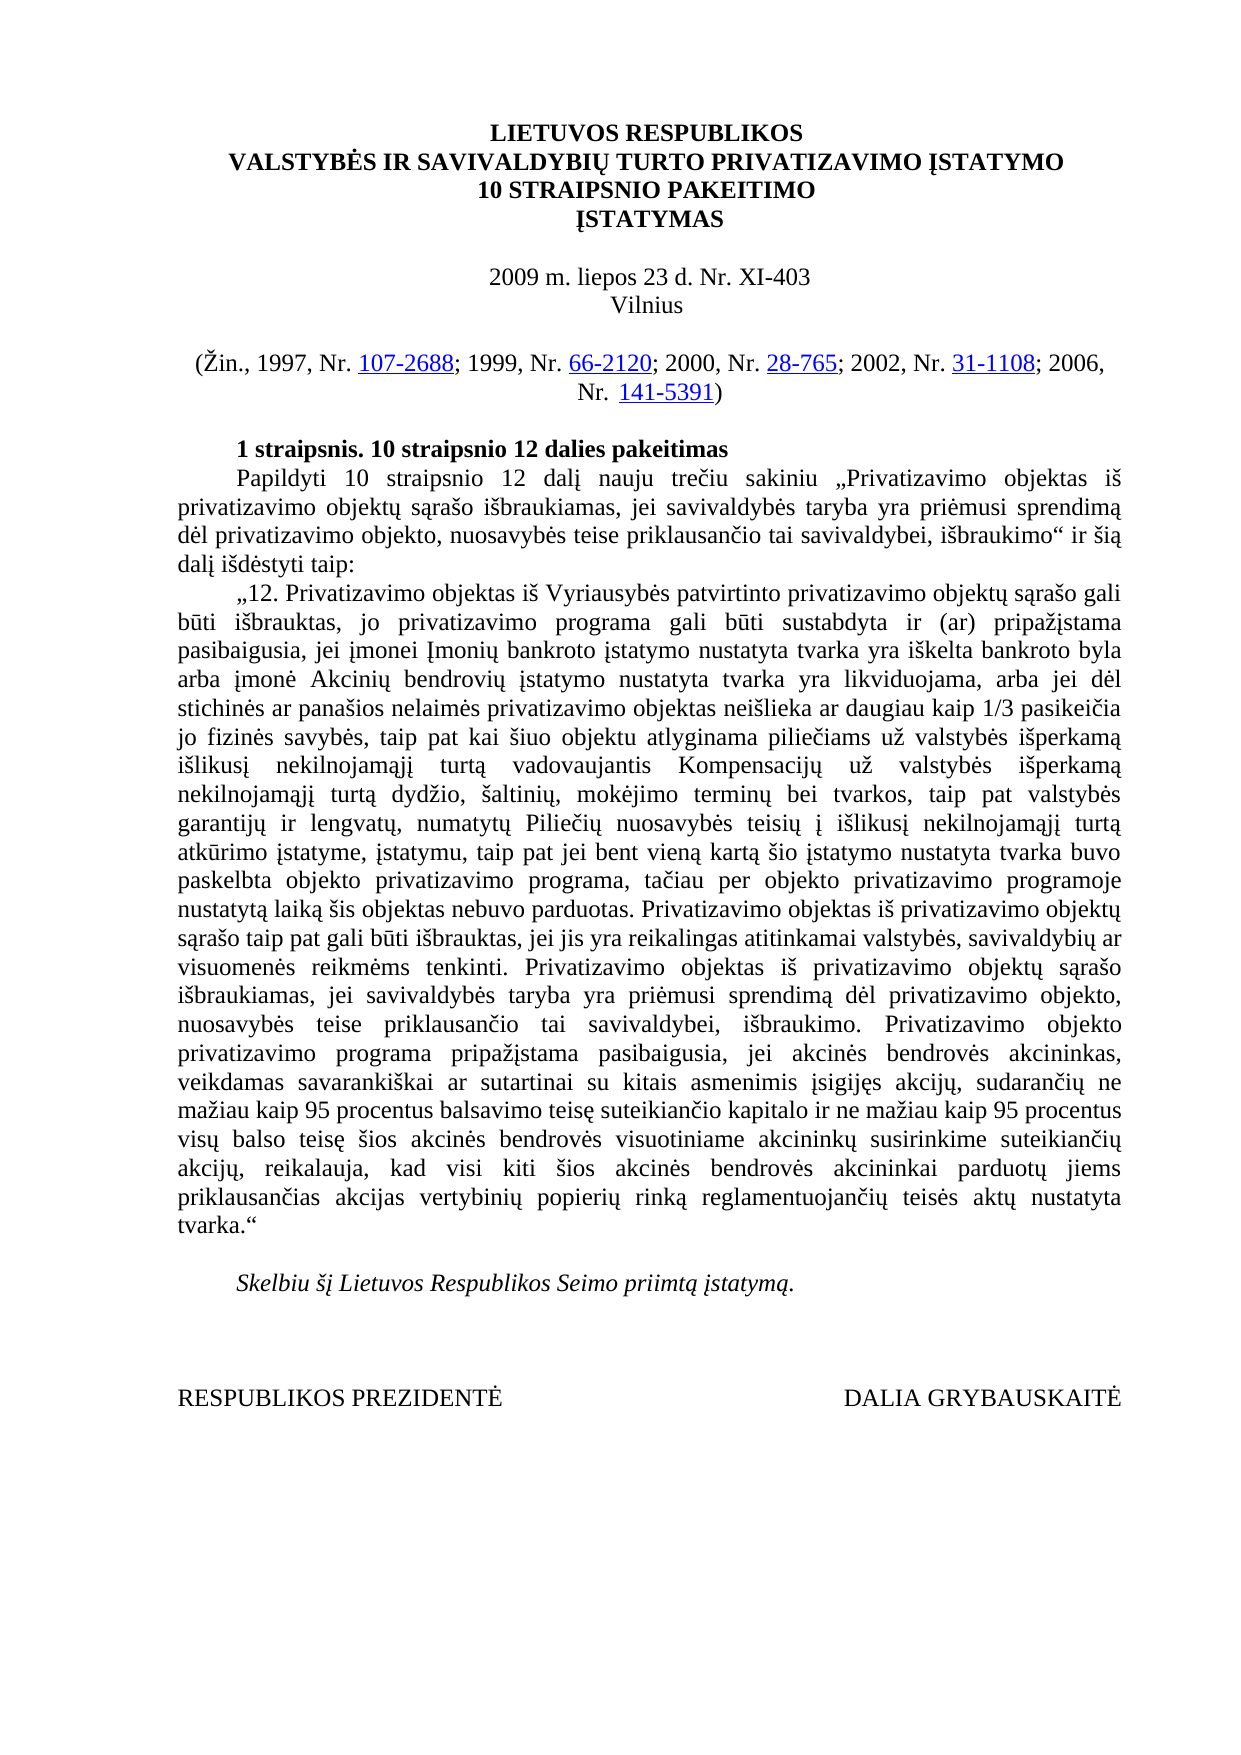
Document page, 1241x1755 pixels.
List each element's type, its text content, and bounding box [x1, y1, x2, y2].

text Papildyti 10 straipsnio 12 dalį nauju trečiu sakiniu „Privatizavimo objektas iš privatizavimo objektų sąrašo išbraukiamas, jei savivaldybės taryba yra priėmusi sprendimą dėl privatizavimo objekto, nuosavybės teise priklausančio tai savivaldybei, išbraukimo“ ir šią dalį išdėstyti taip: [177, 463, 1122, 578]
text RESPUBLIKOS PREZIDENTĖ DALIA GRYBAUSKAITĖ [177, 1383, 1122, 1412]
text 2009 m. liepos 23 d. Nr. XI-403 [177, 262, 1122, 291]
text (Žin., 1997, Nr. 107-2688; 1999, Nr. 66-2120; 2000, Nr. 28-765; 2002, Nr. 31-1108; 2006, Nr. 141-5391) [177, 348, 1122, 406]
text LIETUVOS RESPUBLIKOS VALSTYBĖS IR SAVIVALDYBIŲ TURTO PRIVATIZAVIMO ĮSTATYMO 10 STRAIPSNIO PAKEITIMO ĮSTATYMAS [177, 118, 1122, 233]
text 1 straipsnis. 10 straipsnio 12 dalies pakeitimas [177, 434, 1122, 463]
text „12. Privatizavimo objektas iš Vyriausybės patvirtinto privatizavimo objektų sąrašo gali būti išbrauktas, jo privatizavimo programa gali būti sustabdyta ir (ar) pripažįstama pasibaigusia, jei įmonei Įmonių bankroto įstatymo nustatyta tvarka yra iškelta bankroto byla arba įmonė Akcinių bendrovių įstatymo nustatyta tvarka yra likviduojama, arba jei dėl stichinės ar panašios nelaimės privatizavimo objektas neišlieka ar daugiau kaip 1/3 pasikeičia jo fizinės savybės, taip pat kai šiuo objektu atlyginama piliečiams už valstybės išperkamą išlikusį nekilnojamąjį turtą vadovaujantis Kompensacijų už valstybės išperkamą nekilnojamąjį turtą dydžio, šaltinių, mokėjimo terminų bei tvarkos, taip pat valstybės garantijų ir lengvatų, numatytų Piliečių nuosavybės teisių į išlikusį nekilnojamąjį turtą atkūrimo įstatyme, įstatymu, taip pat jei bent vieną kartą šio įstatymo nustatyta tvarka buvo paskelbta objekto privatizavimo programa, tačiau per objekto privatizavimo programoje nustatytą laiką šis objektas nebuvo parduotas. Privatizavimo objektas iš privatizavimo objektų sąrašo taip pat gali būti išbrauktas, jei jis yra reikalingas atitinkamai valstybės, savivaldybių ar visuomenės reikmėms tenkinti. Privatizavimo objektas iš privatizavimo objektų sąrašo išbraukiamas, jei savivaldybės taryba yra priėmusi sprendimą dėl privatizavimo objekto, nuosavybės teise priklausančio tai savivaldybei, išbraukimo. Privatizavimo objekto privatizavimo programa pripažįstama pasibaigusia, jei akcinės bendrovės akcininkas, veikdamas savarankiškai ar sutartinai su kitais asmenimis įsigijęs akcijų, sudarančių ne mažiau kaip 95 procentus balsavimo teisę suteikiančio kapitalo ir ne mažiau kaip 95 procentus visų balso teisę šios akcinės bendrovės visuotiniame akcininkų susirinkime suteikiančių akcijų, reikalauja, kad visi kiti šios akcinės bendrovės akcininkai parduotų jiems priklausančias akcijas vertybinių popierių rinką reglamentuojančių teisės aktų nustatyta tvarka.“ [177, 578, 1122, 1239]
text Skelbiu šį Lietuvos Respublikos Seimo priimtą įstatymą. [177, 1268, 1122, 1297]
text Vilnius [177, 291, 1122, 319]
